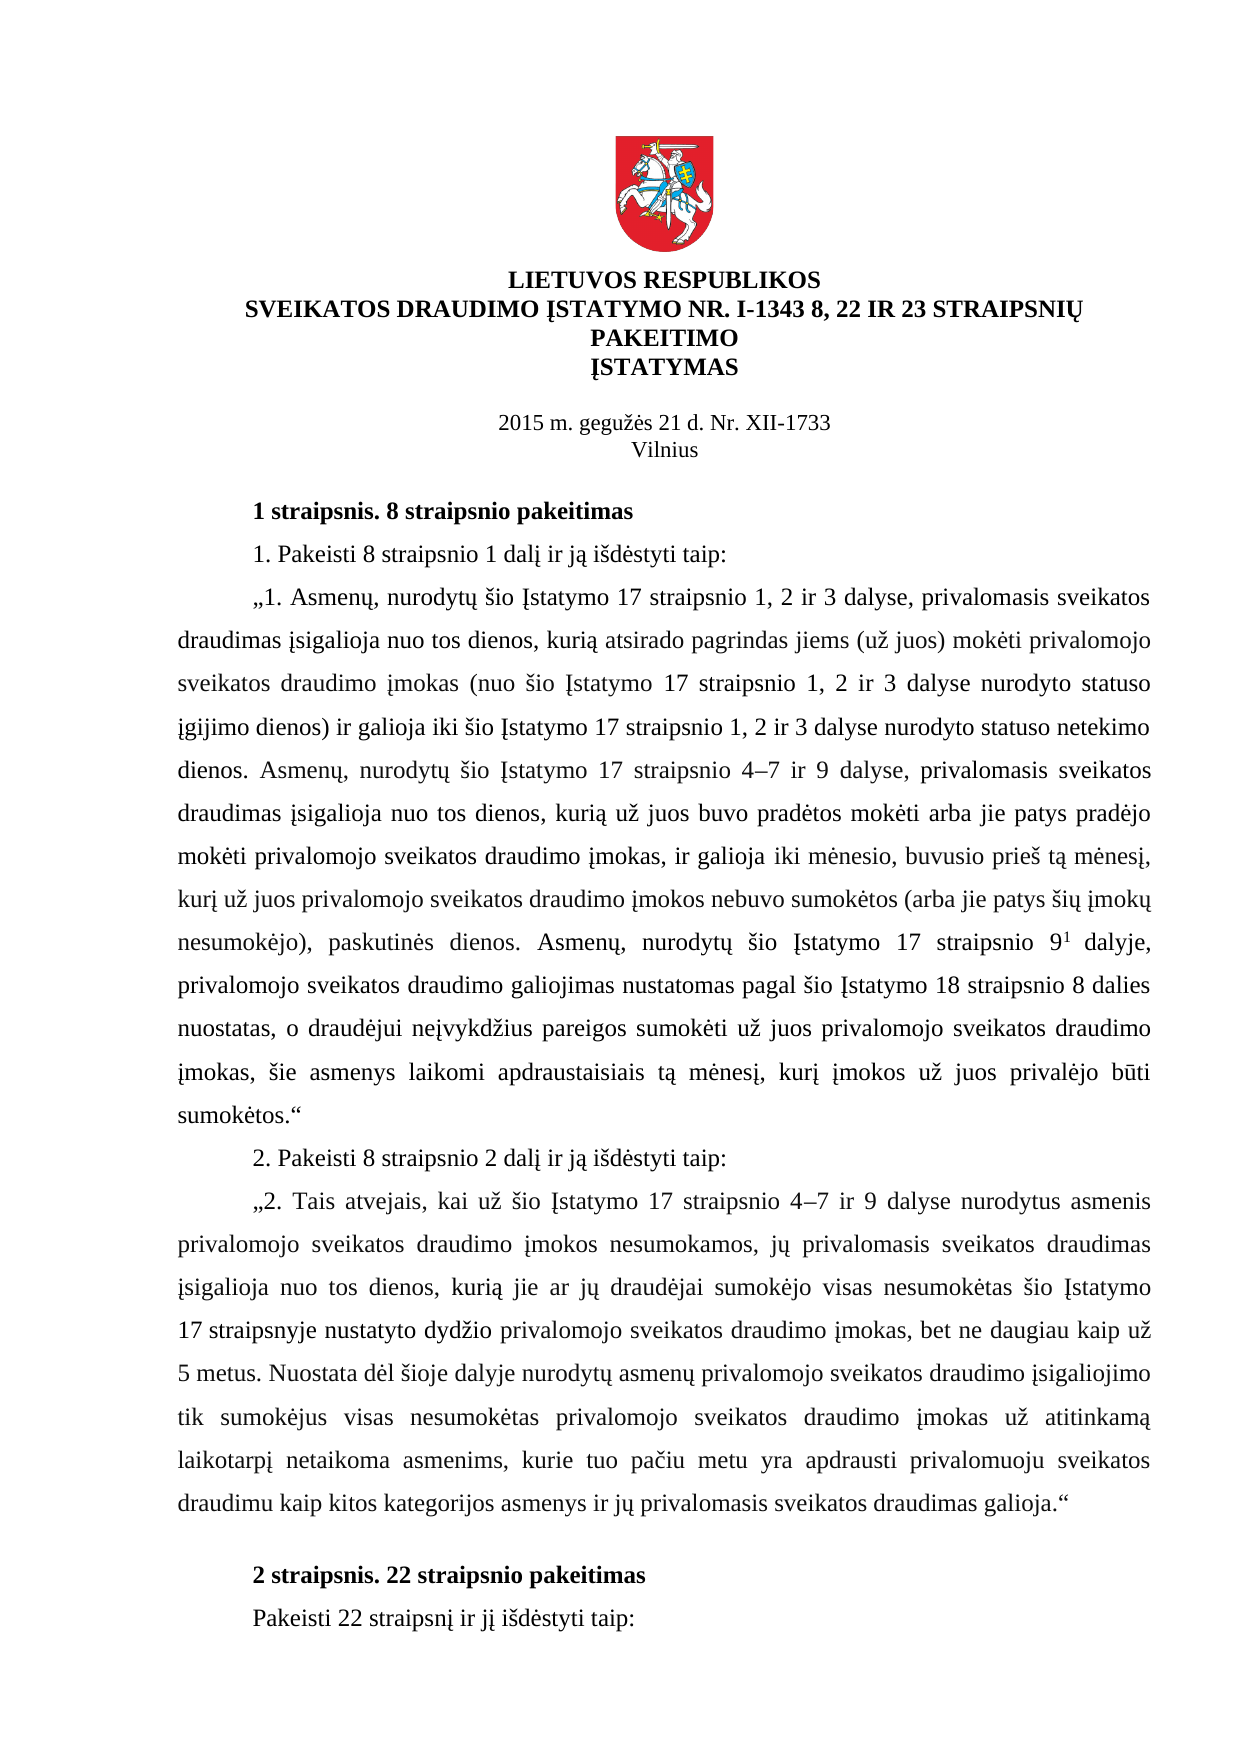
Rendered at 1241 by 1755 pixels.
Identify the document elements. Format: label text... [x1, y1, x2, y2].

text „1. Asmenų, nurodytų šio Įstatymo 17 straipsnio 1, 2 ir 3 dalyse, privalomasis sveikatos draudimas įsigalioja nuo tos dienos, kurią atsirado pagrindas jiems (už juos) mokėti privalomojo sveikatos draudimo įmokas (nuo šio Įstatymo 17 straipsnio 1, 2 ir 3 dalyse nurodyto statuso įgijimo dienos) ir galioja iki šio Įstatymo 17 straipsnio 1, 2 ir 3 dalyse nurodyto statuso netekimo dienos. Asmenų, nurodytų šio Įstatymo 17 straipsnio 4–7 ir 9 dalyse, privalomasis sveikatos draudimas įsigalioja nuo tos dienos, kurią už juos buvo pradėtos mokėti arba jie patys pradėjo mokėti privalomojo sveikatos draudimo įmokas, ir galioja iki mėnesio, buvusio prieš tą mėnesį, kurį už juos privalomojo sveikatos draudimo įmokos nebuvo sumokėtos (arba jie patys šių įmokų nesumokėjo), paskutinės dienos. Asmenų, nurodytų šio Įstatymo 17 straipsnio 91 dalyje, privalomojo sveikatos draudimo galiojimas nustatomas pagal šio Įstatymo 18 straipsnio 8 dalies nuostatas, o draudėjui neįvykdžius pareigos sumokėti už juos privalomojo sveikatos draudimo įmokas, šie asmenys laikomi apdraustaisiais tą mėnesį, kurį įmokos už juos privalėjo būti sumokėtos.“ [177, 582, 1152, 1128]
text LIETUVOS RESPUBLIKOS [177, 266, 1152, 294]
text Vilnius [177, 436, 1152, 462]
text 2015 m. gegužės 21 d. Nr. XII-1733 [177, 409, 1152, 436]
text 2 straipsnis. 22 straipsnio pakeitimas [177, 1560, 1152, 1588]
text 2. Pakeisti 8 straipsnio 2 dalį ir ją išdėstyti taip: [177, 1143, 1152, 1172]
text SVEIKATOS DRAUDIMO ĮSTATYMO NR. I-1343 8, 22 IR 23 STRAIPSNIŲ PAKEITIMO [177, 294, 1152, 352]
text ĮSTATYMAS [177, 352, 1152, 381]
text 1. Pakeisti 8 straipsnio 1 dalį ir ją išdėstyti taip: [177, 539, 1152, 568]
text Pakeisti 22 straipsnį ir jį išdėstyti taip: [177, 1603, 1152, 1632]
text 1 straipsnis. 8 straipsnio pakeitimas [177, 496, 1152, 525]
text „2. Tais atvejais, kai už šio Įstatymo 17 straipsnio 4–7 ir 9 dalyse nurodytus asmenis privalomojo sveikatos draudimo įmokos nesumokamos, jų privalomasis sveikatos draudimas įsigalioja nuo tos dienos, kurią jie ar jų draudėjai sumokėjo visas nesumokėtas šio Įstatymo 17 straipsnyje nustatyto dydžio privalomojo sveikatos draudimo įmokas, bet ne daugiau kaip už 5 metus. Nuostata dėl šioje dalyje nurodytų asmenų privalomojo sveikatos draudimo įsigaliojimo tik sumokėjus visas nesumokėtas privalomojo sveikatos draudimo įmokas už atitinkamą laikotarpį netaikoma asmenims, kurie tuo pačiu metu yra apdrausti privalomuoju sveikatos draudimu kaip kitos kategorijos asmenys ir jų privalomasis sveikatos draudimas galioja.“ [177, 1186, 1152, 1517]
